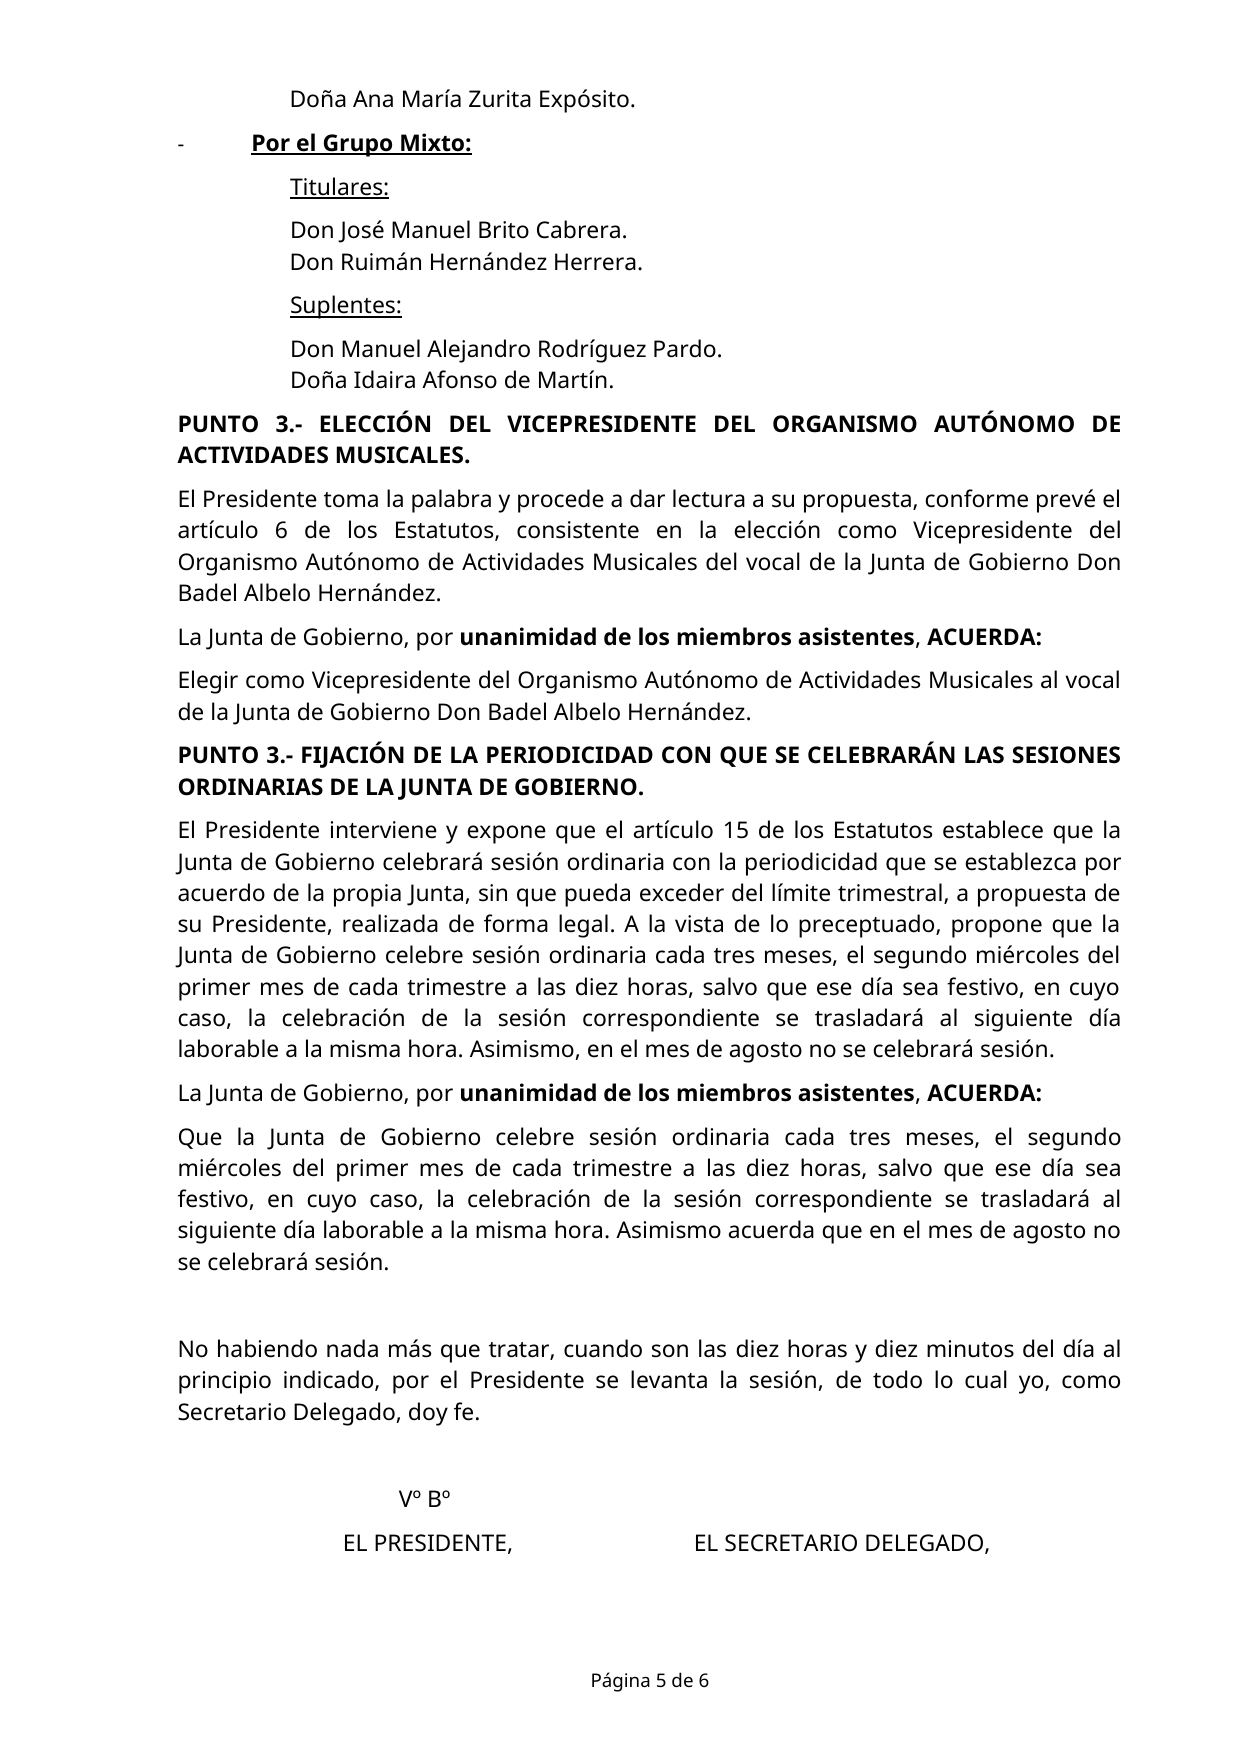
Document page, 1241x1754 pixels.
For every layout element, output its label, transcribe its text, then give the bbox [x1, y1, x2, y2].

text La Junta de Gobierno, por unanimidad de los miembros asistentes, ACUERDA: [177, 621, 1122, 652]
text Suplentes: [290, 289, 1117, 321]
text No habiendo nada más que tratar, cuando son las diez horas y diez minutos del día al principio indicado, por el Presidente se levanta la sesión, de todo lo cual yo, como Secretario Delegado, doy fe. [177, 1333, 1122, 1427]
text Don Ruimán Hernández Herrera. [289, 246, 1117, 277]
text El Presidente toma la palabra y procede a dar lectura a su propuesta, conforme prevé el artículo 6 de los Estatutos, consistente en la elección como Vicepresidente del Organismo Autónomo de Actividades Musicales del vocal de la Junta de Gobierno Don Badel Albelo Hernández. [177, 483, 1122, 608]
text Doña Ana María Zurita Expósito. [289, 83, 1117, 114]
text Titulares: [290, 171, 1117, 202]
text PUNTO 3.- ELECCIÓN DEL VICEPRESIDENTE DEL ORGANISMO AUTÓNOMO DE ACTIVIDADES MUSICALES. [177, 408, 1122, 471]
text Don José Manuel Brito Cabrera. [290, 214, 1117, 246]
list Por el Grupo Mixto: [177, 127, 1117, 158]
text EL PRESIDENTE, EL SECRETARIO DELEGADO, [177, 1527, 1122, 1558]
text Don Manuel Alejandro Rodríguez Pardo. [290, 333, 1117, 364]
text Vº Bº [177, 1483, 1122, 1514]
text El Presidente interviene y expone que el artículo 15 de los Estatutos establece que la Junta de Gobierno celebrará sesión ordinaria con la periodicidad que se establezca por acuerdo de la propia Junta, sin que pueda exceder del límite trimestral, a propuesta de su Presidente, realizada de forma legal. A la vista de lo preceptuado, propone que la Junta de Gobierno celebre sesión ordinaria cada tres meses, el segundo miércoles del primer mes de cada trimestre a las diez horas, salvo que ese día sea festivo, en cuyo caso, la celebración de la sesión correspondiente se trasladará al siguiente día laborable a la misma hora. Asimismo, en el mes de agosto no se celebrará sesión. [177, 814, 1122, 1064]
text Doña Idaira Afonso de Martín. [216, 364, 1122, 396]
text Que la Junta de Gobierno celebre sesión ordinaria cada tres meses, el segundo miércoles del primer mes de cada trimestre a las diez horas, salvo que ese día sea festivo, en cuyo caso, la celebración de la sesión correspondiente se trasladará al siguiente día laborable a la misma hora. Asimismo acuerda que en el mes de agosto no se celebrará sesión. [177, 1121, 1122, 1277]
text PUNTO 3.- FIJACIÓN DE LA PERIODICIDAD CON QUE SE CELEBRARÁN LAS SESIONES ORDINARIAS DE LA JUNTA DE GOBIERNO. [177, 739, 1122, 802]
text La Junta de Gobierno, por unanimidad de los miembros asistentes, ACUERDA: [177, 1077, 1122, 1108]
text Elegir como Vicepresidente del Organismo Autónomo de Actividades Musicales al vocal de la Junta de Gobierno Don Badel Albelo Hernández. [177, 664, 1122, 727]
